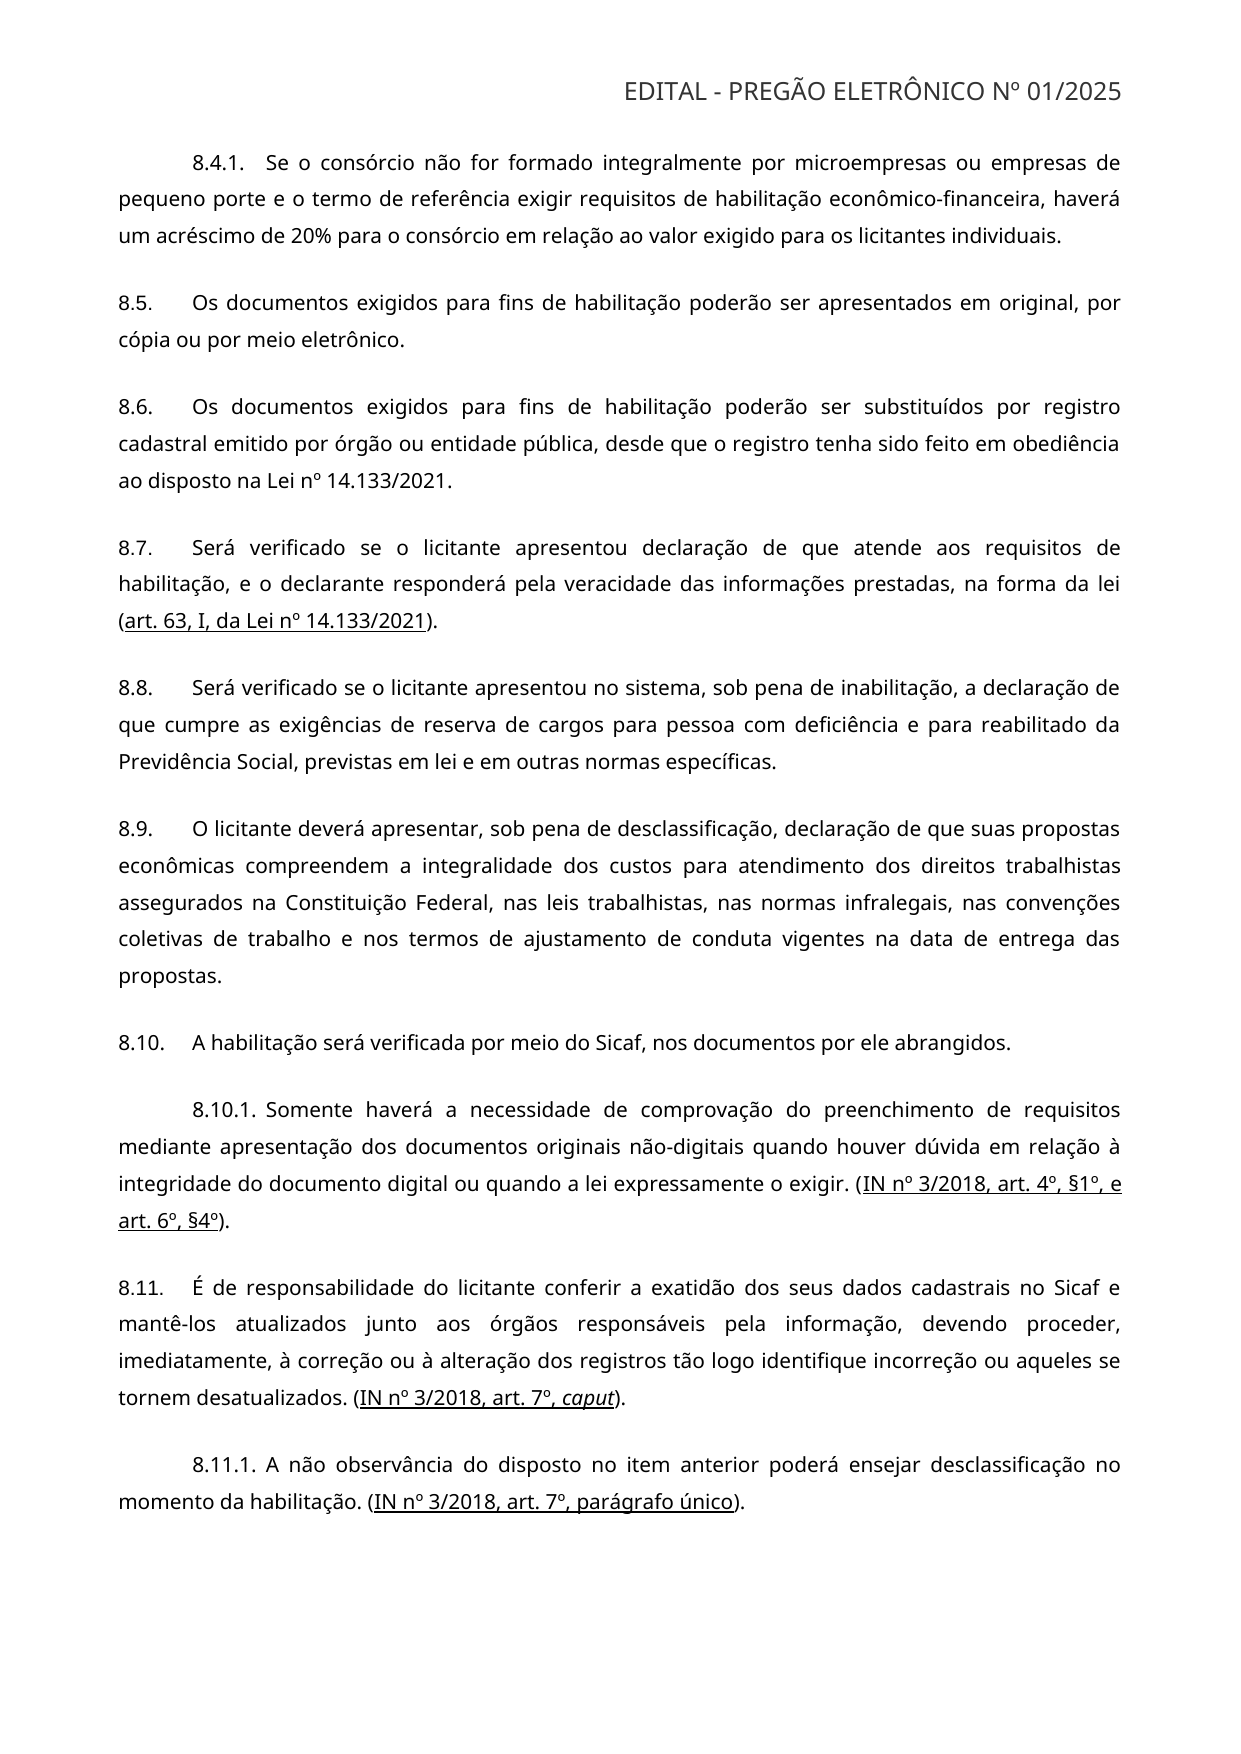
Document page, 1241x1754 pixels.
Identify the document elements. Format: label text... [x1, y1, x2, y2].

list O licitante deverá apresentar, sob pena de desclassificação, declaração de que suas propostas econômicas compreendem a integralidade dos custos para atendimento dos direitos trabalhistas assegurados na Constituição Federal, nas leis trabalhistas, nas normas infralegais, nas convenções coletivas de trabalho e nos termos de ajustamento de conduta vigentes na data de entrega das propostas. [118, 814, 1122, 990]
list A não observância do disposto no item anterior poderá ensejar desclassificação no momento da habilitação. (IN nº 3/2018, art. 7º, parágrafo único). [118, 1450, 1122, 1516]
list Os documentos exigidos para fins de habilitação poderão ser apresentados em original, por cópia ou por meio eletrônico. [118, 288, 1122, 354]
list Se o consórcio não for formado integralmente por microempresas ou empresas de pequeno porte e o termo de referência exigir requisitos de habilitação econômico-financeira, haverá um acréscimo de 20% para o consórcio em relação ao valor exigido para os licitantes individuais. [118, 148, 1122, 250]
list É de responsabilidade do licitante conferir a exatidão dos seus dados cadastrais no Sicaf e mantê-los atualizados junto aos órgãos responsáveis pela informação, devendo proceder, imediatamente, à correção ou à alteração dos registros tão logo identifique incorreção ou aqueles se tornem desatualizados. (IN nº 3/2018, art. 7º, caput). [118, 1273, 1122, 1412]
list Somente haverá a necessidade de comprovação do preenchimento de requisitos mediante apresentação dos documentos originais não-digitais quando houver dúvida em relação à integridade do documento digital ou quando a lei expressamente o exigir. (IN nº 3/2018, art. 4º, §1º, e art. 6º, §4º). [118, 1095, 1122, 1234]
list Será verificado se o licitante apresentou no sistema, sob pena de inabilitação, a declaração de que cumpre as exigências de reserva de cargos para pessoa com deficiência e para reabilitado da Previdência Social, previstas em lei e em outras normas específicas. [118, 673, 1122, 776]
list A habilitação será verificada por meio do Sicaf, nos documentos por ele abrangidos. [118, 1028, 1122, 1057]
list Será verificado se o licitante apresentou declaração de que atende aos requisitos de habilitação, e o declarante responderá pela veracidade das informações prestadas, na forma da lei (art. 63, I, da Lei nº 14.133/2021). [118, 533, 1122, 635]
list Os documentos exigidos para fins de habilitação poderão ser substituídos por registro cadastral emitido por órgão ou entidade pública, desde que o registro tenha sido feito em obediência ao disposto na Lei nº 14.133/2021. [118, 392, 1122, 494]
